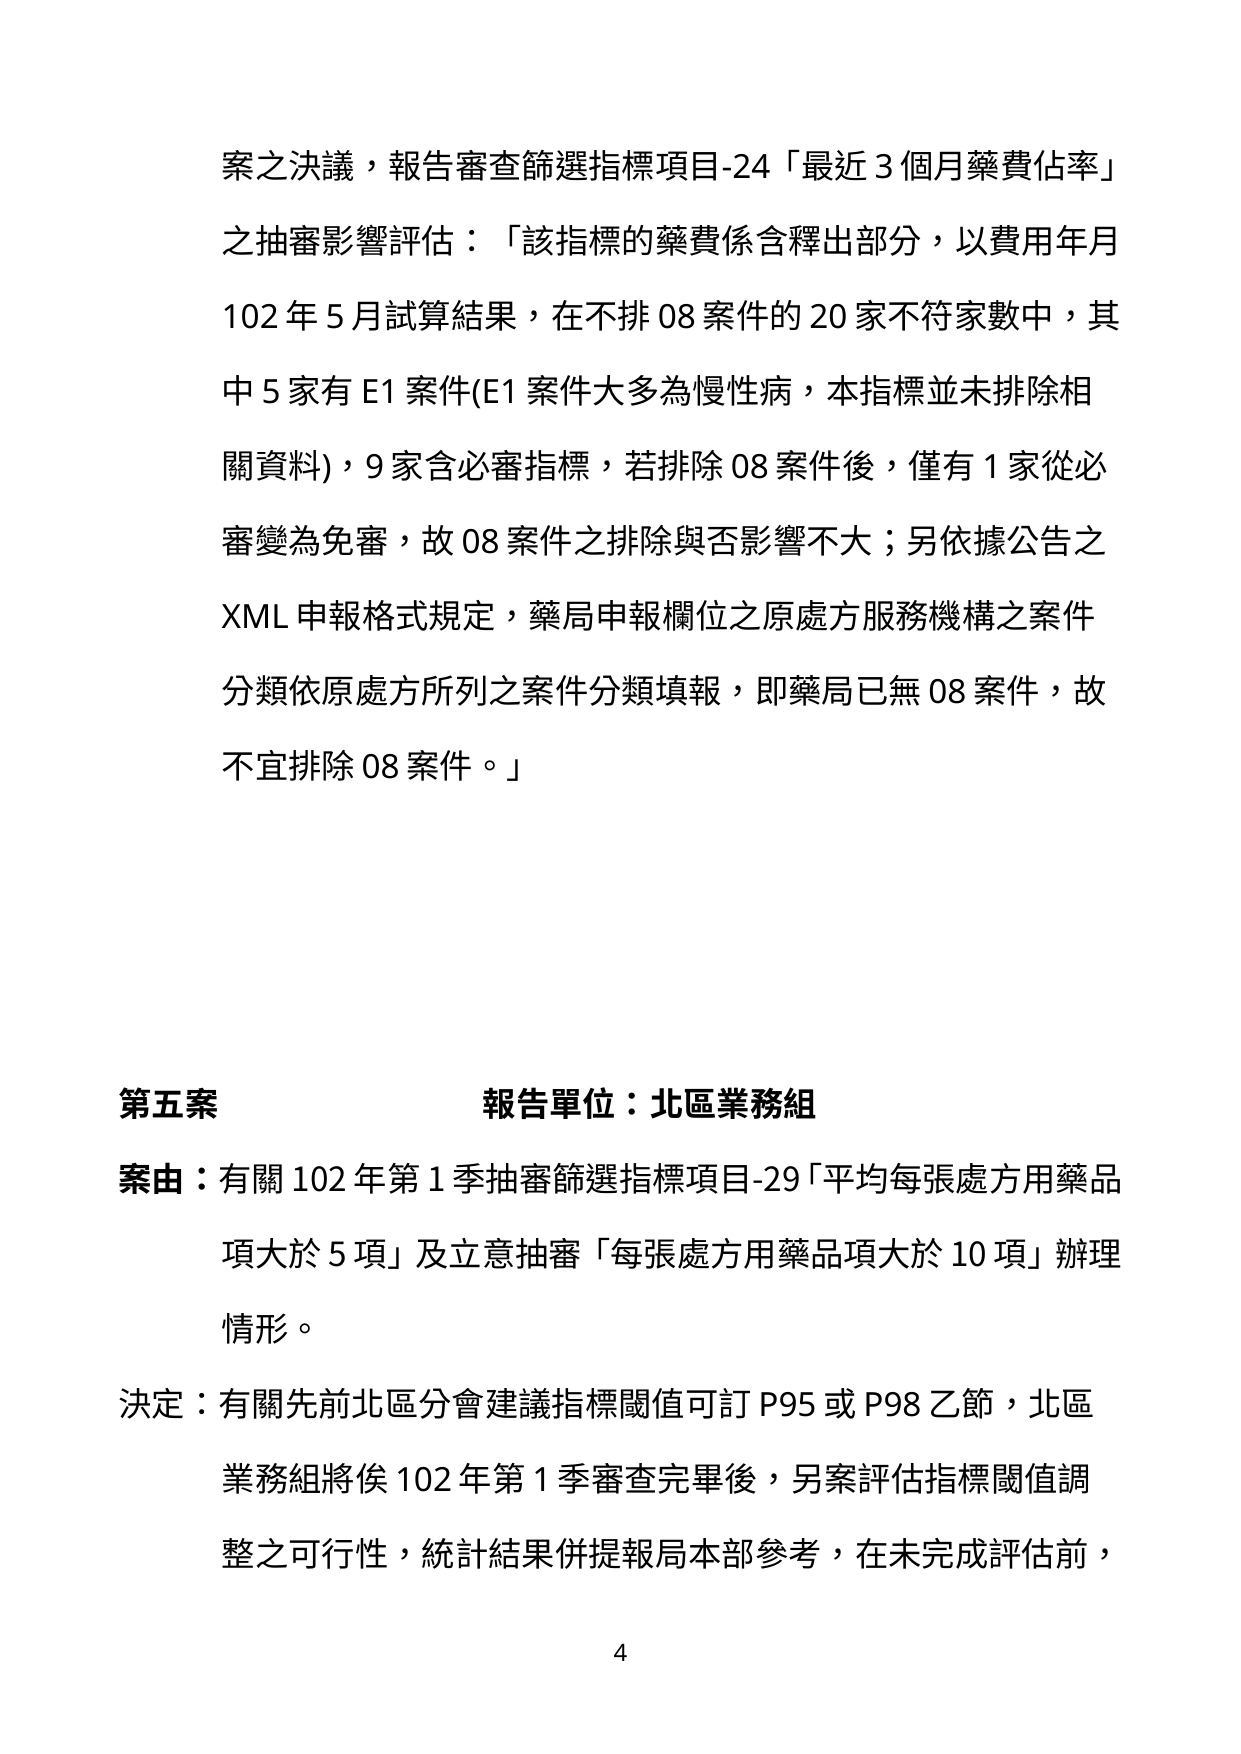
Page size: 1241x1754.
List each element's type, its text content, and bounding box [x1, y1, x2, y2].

text 第五案 報告單位：北區業務組 [118, 1064, 1122, 1139]
text 決定：有關先前北區分會建議指標閾值可訂P95或P98乙節，北區業務組將俟102年第1季審查完畢後，另案評估指標閾值調整之可行性，統計結果併提報局本部參考，在未完成評估前， [118, 1364, 1122, 1589]
text 三、另依「西醫基層醫療服務審查執行會北區分會第2次會議」第六案之決議，報告審查篩選指標項目-24 「最近3個月藥費佔率」之抽審影響評估：「該指標的藥費係含釋出部分，以費用年月102年5月試算結果，在不排08案件的20家不符家數中，其中5家有E1案件(E1案件大多為慢性病，本指標並未排除相關資料)，9家含必審指標，若排除08案件後，僅有1家從必審變為免審，故08案件之排除與否影響不大；另依據公告之XML申報格式規定，藥局申報欄位之原處方服務機構之案件分類依原處方所列之案件分類填報，即藥局已無08案件，故不宜排除08案件。」 [118, 127, 1122, 802]
text 案由：有關102年第1季抽審篩選指標項目-29「平均每張處方用藥品項大於5項」及立意抽審「每張處方用藥品項大於10項」辦理情形。 [118, 1139, 1122, 1364]
